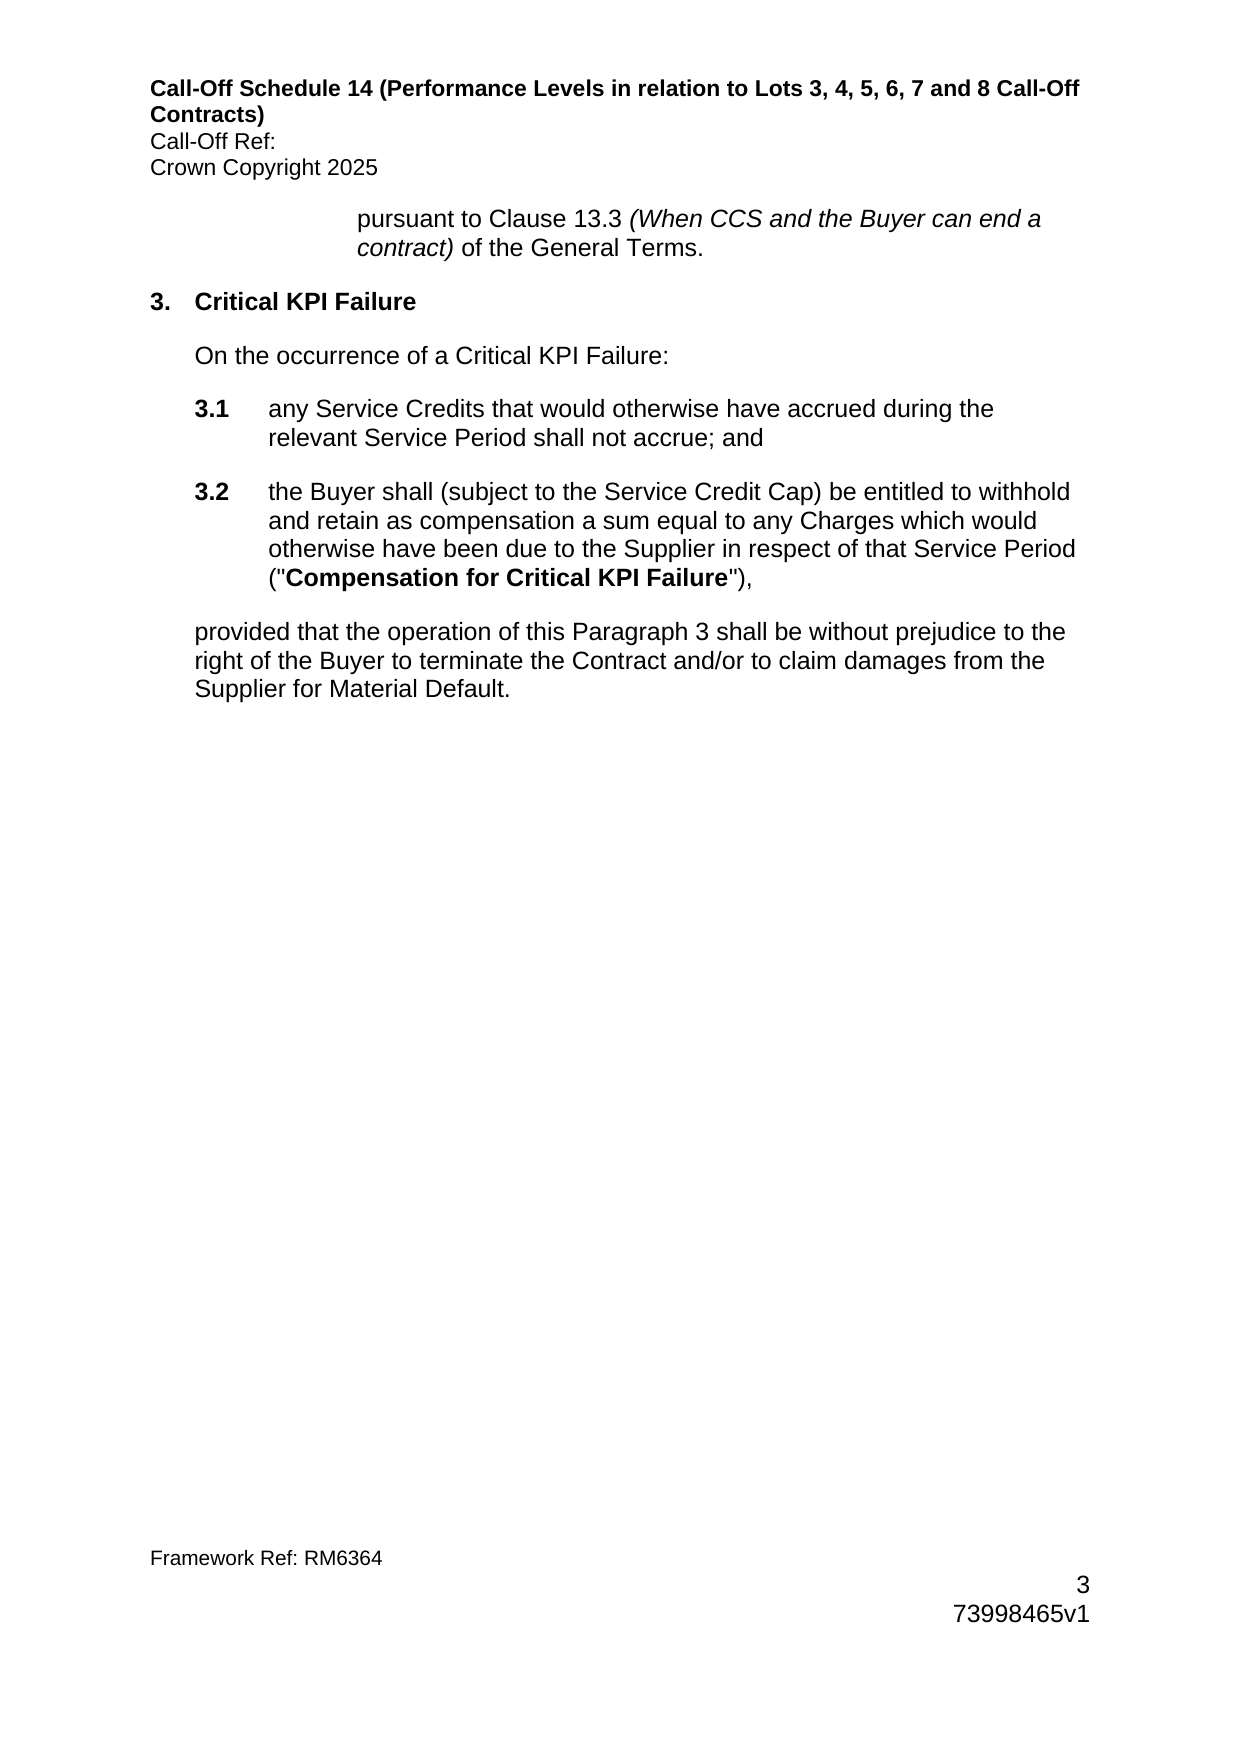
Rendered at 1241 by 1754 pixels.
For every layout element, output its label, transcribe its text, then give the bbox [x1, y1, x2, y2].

list any Service Credits that would otherwise have accrued during the relevant Service Period shall not accrue; and [194, 394, 1090, 452]
list pursuant to Clause 13.3 (When CCS and the Buyer can end a contract) of the General Terms. [268, 204, 1090, 262]
text provided that the operation of this Paragraph 3 shall be without prejudice to the right of the Buyer to terminate the Contract and/or to claim damages from the Supplier for Material Default. [194, 617, 1090, 703]
list the Buyer shall (subject to the Service Credit Cap) be entitled to withhold and retain as compensation a sum equal to any Charges which would otherwise have been due to the Supplier in respect of that Service Period ("Compensation for Critical KPI Failure"), [194, 477, 1090, 592]
list Critical KPI Failure [150, 287, 1090, 316]
text On the occurrence of a Critical KPI Failure: [194, 341, 1090, 369]
